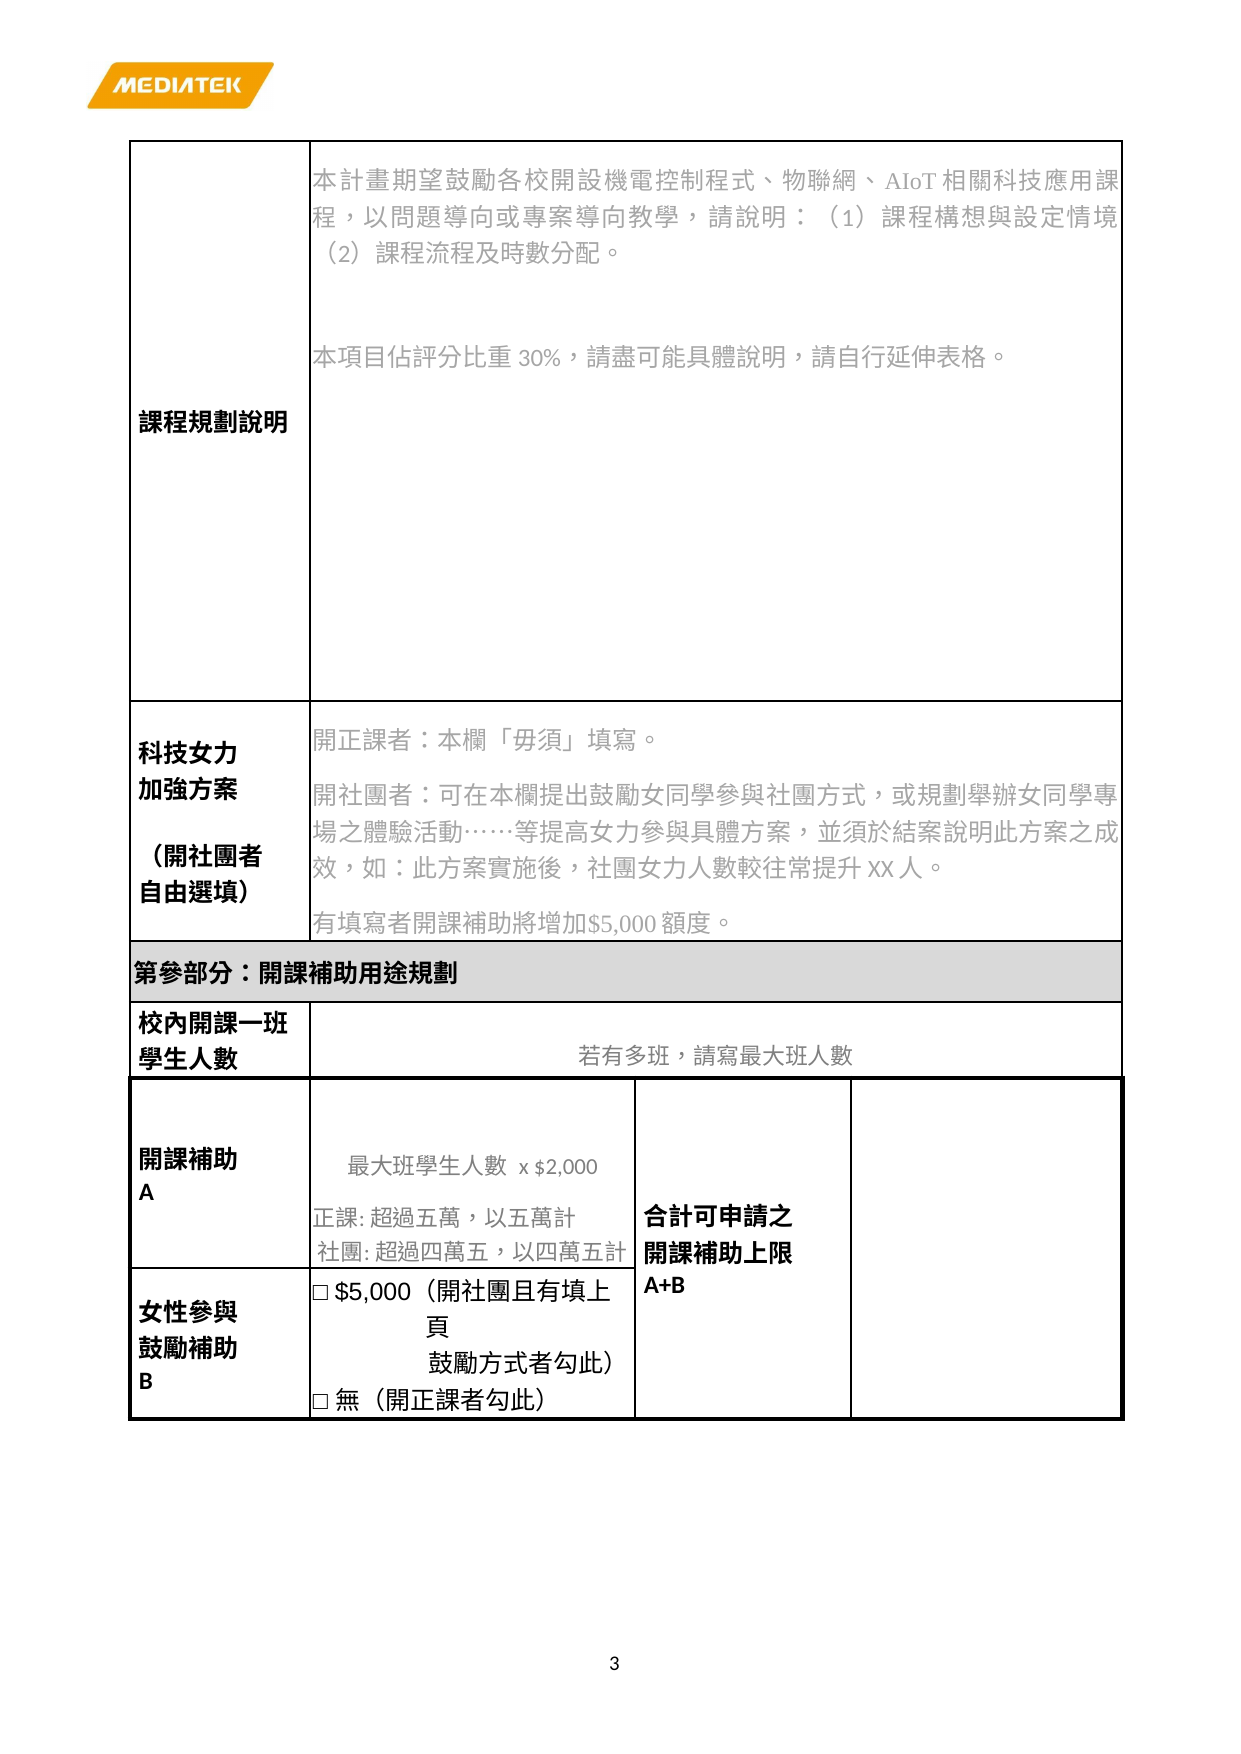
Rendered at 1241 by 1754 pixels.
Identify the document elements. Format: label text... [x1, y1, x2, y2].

table_cell 女性參與 鼓勵補助 B [132, 1269, 309, 1416]
table_cell 第參部分：開課補助用途規劃 [131, 942, 1121, 1001]
table_cell 校內開課一班學生人數 [131, 1003, 309, 1076]
table_cell 本計畫期望鼓勵各校開設機電控制程式、物聯網、AIoT相關科技應用課程，以問題導向或專案導向教學，請說明：（1）課程構想與設定情境（2）課程流程及時數分配。 本項目佔評分比重30%，請盡可能具體說明，請自行延伸表格。 [311, 142, 1121, 700]
table_cell 若有多班，請寫最大班人數 [311, 1003, 1121, 1076]
table_cell 課程規劃說明 [131, 142, 309, 700]
table_cell 合計可申請之 開課補助上限 A+B [636, 1080, 850, 1416]
table_cell 開課補助 A [132, 1080, 309, 1267]
table_cell 科技女力 加強方案 （開社團者 自由選填） [131, 702, 309, 939]
table_cell □ $5,000（開社團且有填上頁 鼓勵方式者勾此） □ 無（開正課者勾此） [311, 1269, 634, 1416]
table_cell 開正課者：本欄「毋須」填寫。 開社團者：可在本欄提出鼓勵女同學參與社團方式，或規劃舉辦女同學專場之體驗活動……等提高女力參與具體方案，並須於結案說明此方案之成效，如：此方案實施後，社團女力人數較往常提升XX人。 有填寫者開課補助將增加$5,000額度。 [311, 702, 1121, 939]
table_cell 最大班學生人數 x $2,000 正課: 超過五萬，以五萬計 社團: 超過四萬五，以四萬五計 [311, 1080, 634, 1267]
table_cell [852, 1080, 1120, 1416]
